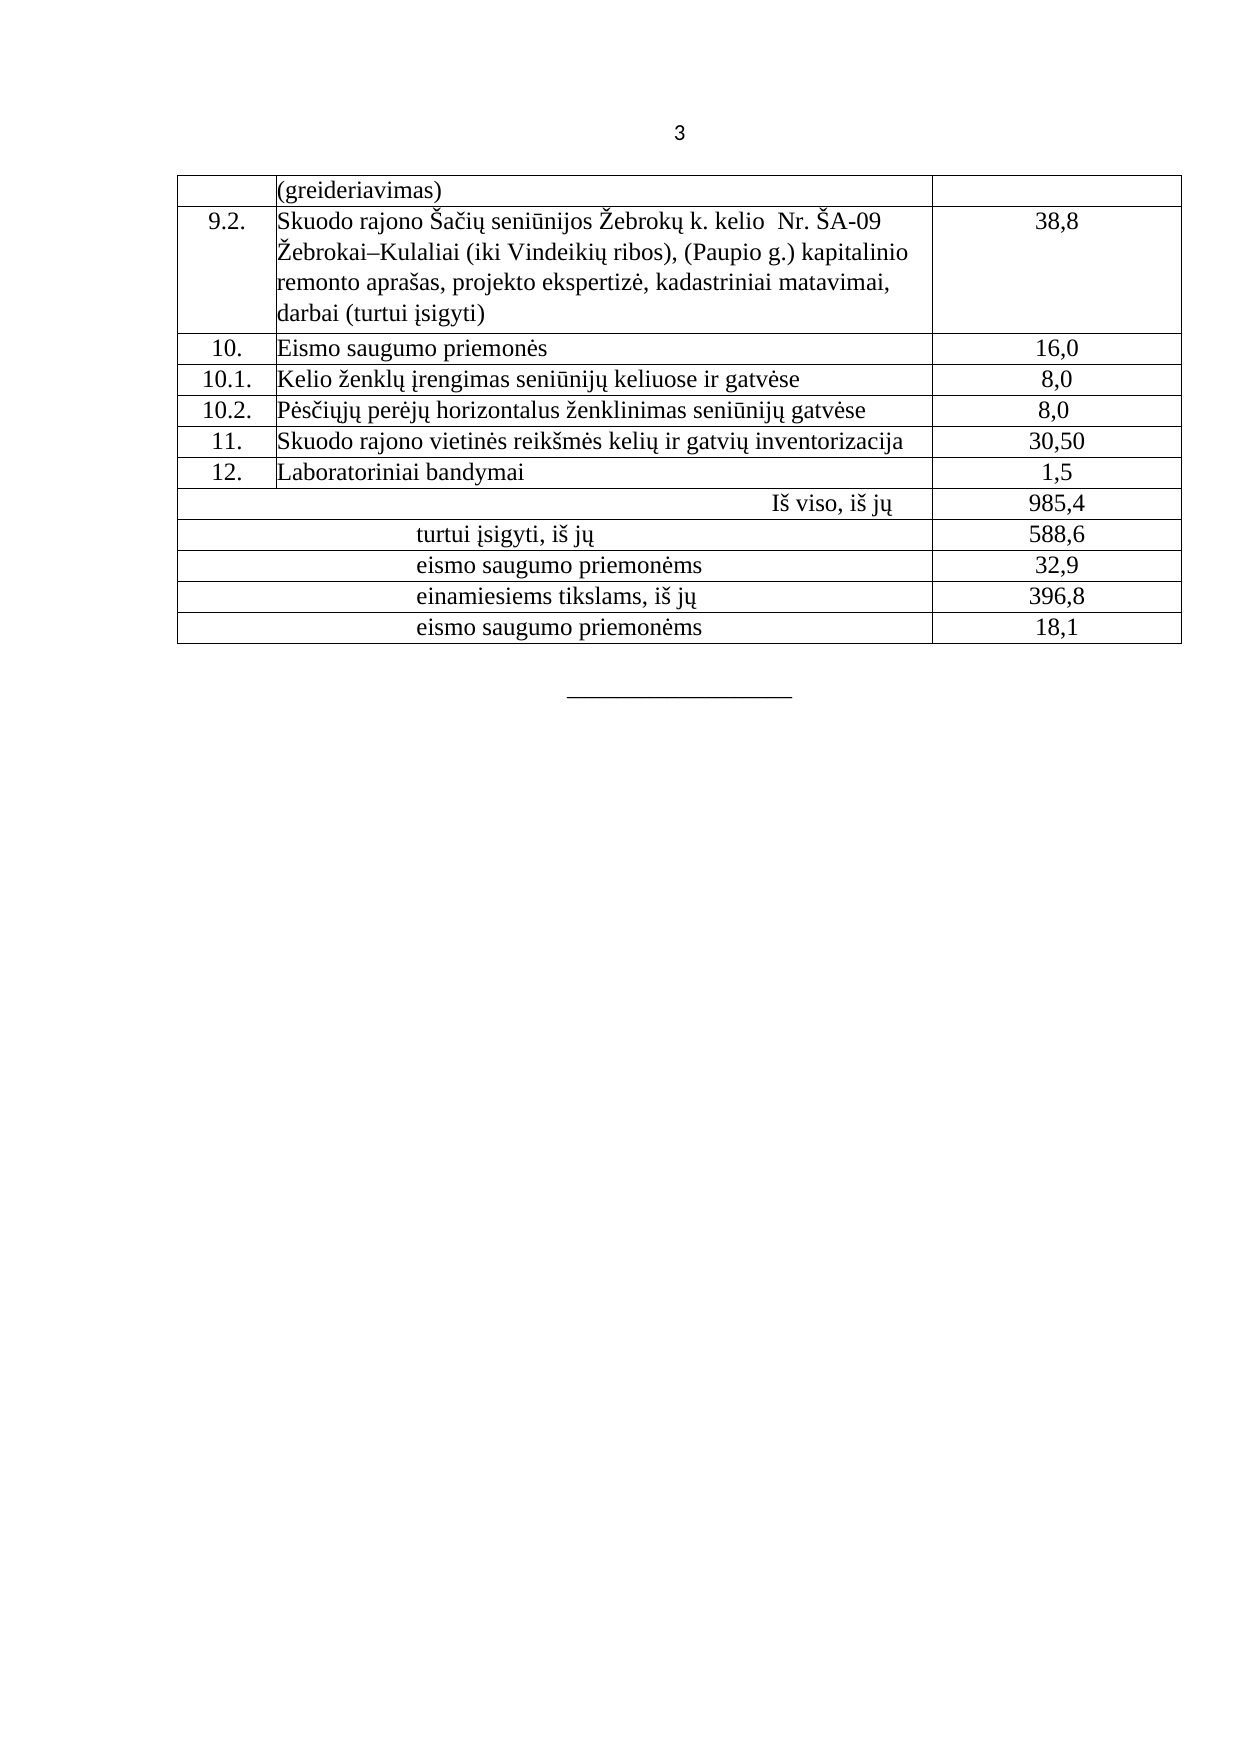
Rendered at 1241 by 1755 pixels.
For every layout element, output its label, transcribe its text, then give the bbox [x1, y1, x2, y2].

table_cell einamiesiems tikslams, iš jų [178, 582, 932, 611]
table_cell 30,50 [933, 427, 1181, 457]
table_cell Pėsčiųjų perėjų horizontalus ženklinimas seniūnijų gatvėse [277, 396, 932, 426]
table_cell 8,0 [933, 365, 1181, 395]
table_cell (greideriavimas) [277, 176, 932, 206]
table_cell 38,8 [933, 207, 1181, 333]
table_cell 396,8 [933, 582, 1181, 611]
table_cell Skuodo rajono Šačių seniūnijos Žebrokų k. kelio Nr. ŠA-09 Žebrokai–Kulaliai (iki Vindeikių ribos), (Paupio g.) kapitalinio remonto aprašas, projekto ekspertizė, kadastriniai matavimai, darbai (turtui įsigyti) [277, 207, 932, 333]
table_cell 985,4 [933, 489, 1181, 519]
table_cell turtui įsigyti, iš jų [178, 520, 932, 549]
table_cell Laboratoriniai bandymai [277, 458, 932, 488]
table_cell 12. [178, 458, 276, 488]
table_cell 10.2. [178, 396, 276, 426]
table_cell eismo saugumo priemonėms [178, 613, 932, 642]
table_cell 11. [178, 427, 276, 457]
table_cell eismo saugumo priemonėms [178, 551, 932, 581]
table_cell 18,1 [933, 613, 1181, 642]
table_cell [178, 176, 276, 206]
table_cell Eismo saugumo priemonės [277, 334, 932, 364]
table_cell [933, 176, 1181, 206]
table_cell 9.2. [178, 207, 276, 333]
table_cell 10. [178, 334, 276, 364]
table_cell 588,6 [933, 520, 1181, 549]
table_cell Iš viso, iš jų [178, 489, 932, 519]
table_cell 1,5 [933, 458, 1181, 488]
table_cell Kelio ženklų įrengimas seniūnijų keliuose ir gatvėse [277, 365, 932, 395]
table_cell Skuodo rajono vietinės reikšmės kelių ir gatvių inventorizacija [277, 427, 932, 457]
table_cell 8,0 [933, 396, 1181, 426]
table_cell 10.1. [178, 365, 276, 395]
table_cell 32,9 [933, 551, 1181, 581]
text __________________ [177, 672, 1181, 700]
table_cell 16,0 [933, 334, 1181, 364]
